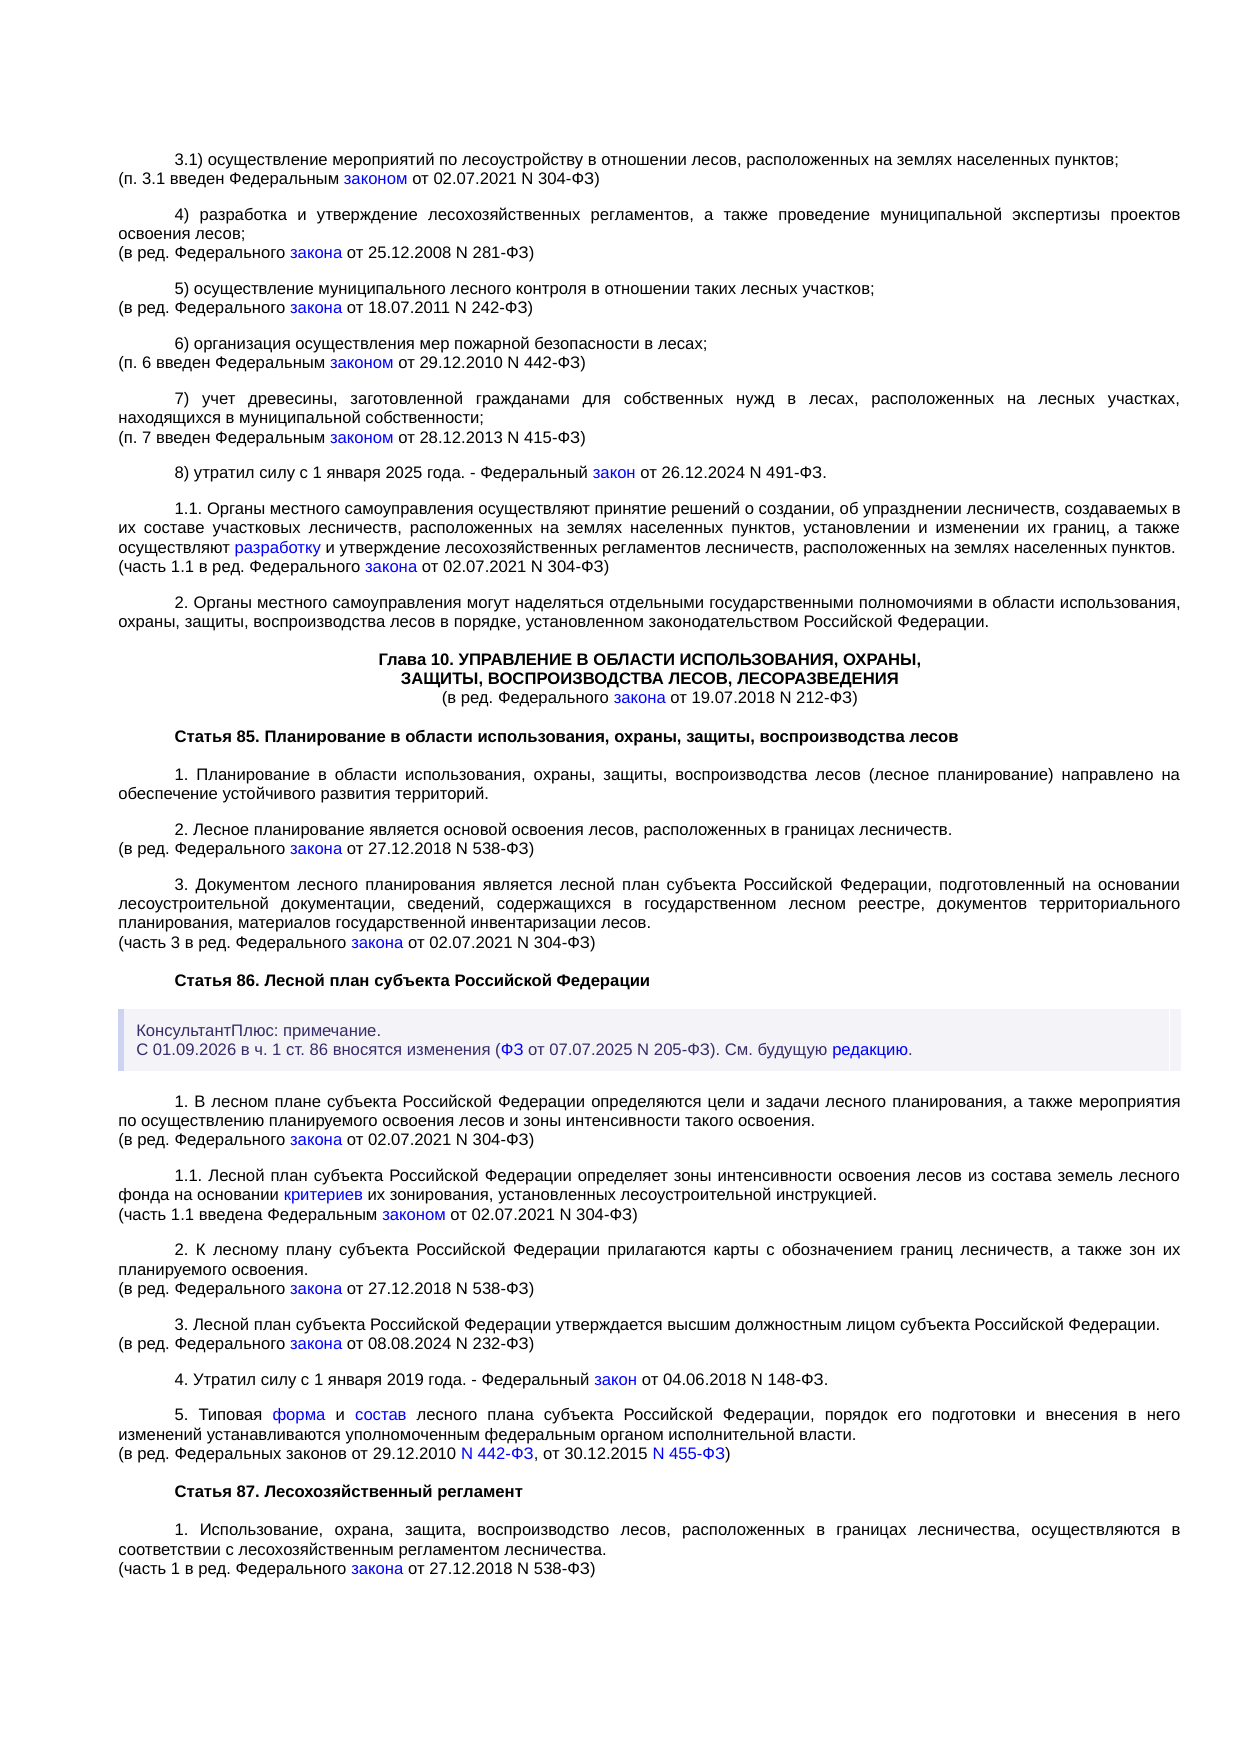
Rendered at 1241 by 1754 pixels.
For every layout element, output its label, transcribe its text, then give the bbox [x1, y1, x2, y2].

text 7) учет древесины, заготовленной гражданами для собственных нужд в лесах, расположенных на лесных участках, находящихся в муниципальной собственности; [118, 389, 1181, 427]
text (в ред. Федерального закона от 19.07.2018 N 212-ФЗ) [118, 688, 1181, 707]
subtitle Статья 86. Лесной план субъекта Российской Федерации [118, 971, 1181, 990]
text 5) осуществление муниципального лесного контроля в отношении таких лесных участков; [118, 279, 1181, 298]
text 3. Документом лесного планирования является лесной план субъекта Российской Федерации, подготовленный на основании лесоустроительной документации, сведений, содержащихся в государственном лесном реестре, документов территориального планирования, материалов государственной инвентаризации лесов. [118, 875, 1181, 932]
text (в ред. Федерального закона от 25.12.2008 N 281-ФЗ) [118, 243, 1181, 262]
text 2. К лесному плану субъекта Российской Федерации прилагаются карты с обозначением границ лесничеств, а также зон их планируемого освоения. [118, 1240, 1181, 1278]
text 1. Использование, охрана, защита, воспроизводство лесов, расположенных в границах лесничества, осуществляются в соответствии с лесохозяйственным регламентом лесничества. [118, 1520, 1181, 1558]
text 4) разработка и утверждение лесохозяйственных регламентов, а также проведение муниципальной экспертизы проектов освоения лесов; [118, 205, 1181, 243]
text 6) организация осуществления мер пожарной безопасности в лесах; [118, 334, 1181, 353]
text (в ред. Федерального закона от 27.12.2018 N 538-ФЗ) [118, 839, 1181, 858]
table_header [1170, 1009, 1181, 1071]
text 5. Типовая форма и состав лесного плана субъекта Российской Федерации, порядок его подготовки и внесения в него изменений устанавливаются уполномоченным федеральным органом исполнительной власти. [118, 1405, 1181, 1443]
table_header [124, 1009, 136, 1071]
subtitle Глава 10. УПРАВЛЕНИЕ В ОБЛАСТИ ИСПОЛЬЗОВАНИЯ, ОХРАНЫ, [118, 650, 1181, 669]
subtitle Статья 85. Планирование в области использования, охраны, защиты, воспроизводства лесов [118, 727, 1181, 746]
text (часть 1.1 в ред. Федерального закона от 02.07.2021 N 304-ФЗ) [118, 557, 1181, 576]
table_header КонсультантПлюс: примечание. С 01.09.2026 в ч. 1 ст. 86 вносятся изменения (ФЗ от 07.07.2025 N 205-ФЗ). См. будущую редакцию. [136, 1009, 1169, 1071]
text 2. Органы местного самоуправления могут наделяться отдельными государственными полномочиями в области использования, охраны, защиты, воспроизводства лесов в порядке, установленном законодательством Российской Федерации. [118, 592, 1181, 631]
text 4. Утратил силу с 1 января 2019 года. - Федеральный закон от 04.06.2018 N 148-ФЗ. [118, 1369, 1181, 1388]
text (в ред. Федеральных законов от 29.12.2010 N 442-ФЗ, от 30.12.2015 N 455-ФЗ) [118, 1443, 1181, 1463]
text ЗАЩИТЫ, ВОСПРОИЗВОДСТВА ЛЕСОВ, ЛЕСОРАЗВЕДЕНИЯ [118, 669, 1181, 688]
text 3.1) осуществление мероприятий по лесоустройству в отношении лесов, расположенных на землях населенных пунктов; [118, 150, 1181, 169]
text 8) утратил силу с 1 января 2025 года. - Федеральный закон от 26.12.2024 N 491-ФЗ. [118, 463, 1181, 482]
text (часть 1.1 введена Федеральным законом от 02.07.2021 N 304-ФЗ) [118, 1204, 1181, 1223]
text (часть 1 в ред. Федерального закона от 27.12.2018 N 538-ФЗ) [118, 1558, 1181, 1578]
text (п. 6 введен Федеральным законом от 29.12.2010 N 442-ФЗ) [118, 353, 1181, 372]
text (в ред. Федерального закона от 08.08.2024 N 232-ФЗ) [118, 1333, 1181, 1353]
text 1.1. Органы местного самоуправления осуществляют принятие решений о создании, об упразднении лесничеств, создаваемых в их составе участковых лесничеств, расположенных на землях населенных пунктов, установлении и изменении их границ, а также осуществляют разработку и утверждение лесохозяйственных регламентов лесничеств, расположенных на землях населенных пунктов. [118, 499, 1181, 557]
text (в ред. Федерального закона от 02.07.2021 N 304-ФЗ) [118, 1130, 1181, 1149]
text (в ред. Федерального закона от 27.12.2018 N 538-ФЗ) [118, 1278, 1181, 1298]
text 1. Планирование в области использования, охраны, защиты, воспроизводства лесов (лесное планирование) направлено на обеспечение устойчивого развития территорий. [118, 765, 1181, 803]
text 2. Лесное планирование является основой освоения лесов, расположенных в границах лесничеств. [118, 820, 1181, 839]
text (часть 3 в ред. Федерального закона от 02.07.2021 N 304-ФЗ) [118, 932, 1181, 952]
subtitle Статья 87. Лесохозяйственный регламент [118, 1482, 1181, 1501]
text 1.1. Лесной план субъекта Российской Федерации определяет зоны интенсивности освоения лесов из состава земель лесного фонда на основании критериев их зонирования, установленных лесоустроительной инструкцией. [118, 1166, 1181, 1204]
text (п. 3.1 введен Федеральным законом от 02.07.2021 N 304-ФЗ) [118, 169, 1181, 188]
text 3. Лесной план субъекта Российской Федерации утверждается высшим должностным лицом субъекта Российской Федерации. [118, 1314, 1181, 1333]
table_header [118, 1009, 124, 1071]
text (в ред. Федерального закона от 18.07.2011 N 242-ФЗ) [118, 298, 1181, 317]
text 1. В лесном плане субъекта Российской Федерации определяются цели и задачи лесного планирования, а также мероприятия по осуществлению планируемого освоения лесов и зоны интенсивности такого освоения. [118, 1092, 1181, 1130]
text (п. 7 введен Федеральным законом от 28.12.2013 N 415-ФЗ) [118, 427, 1181, 447]
